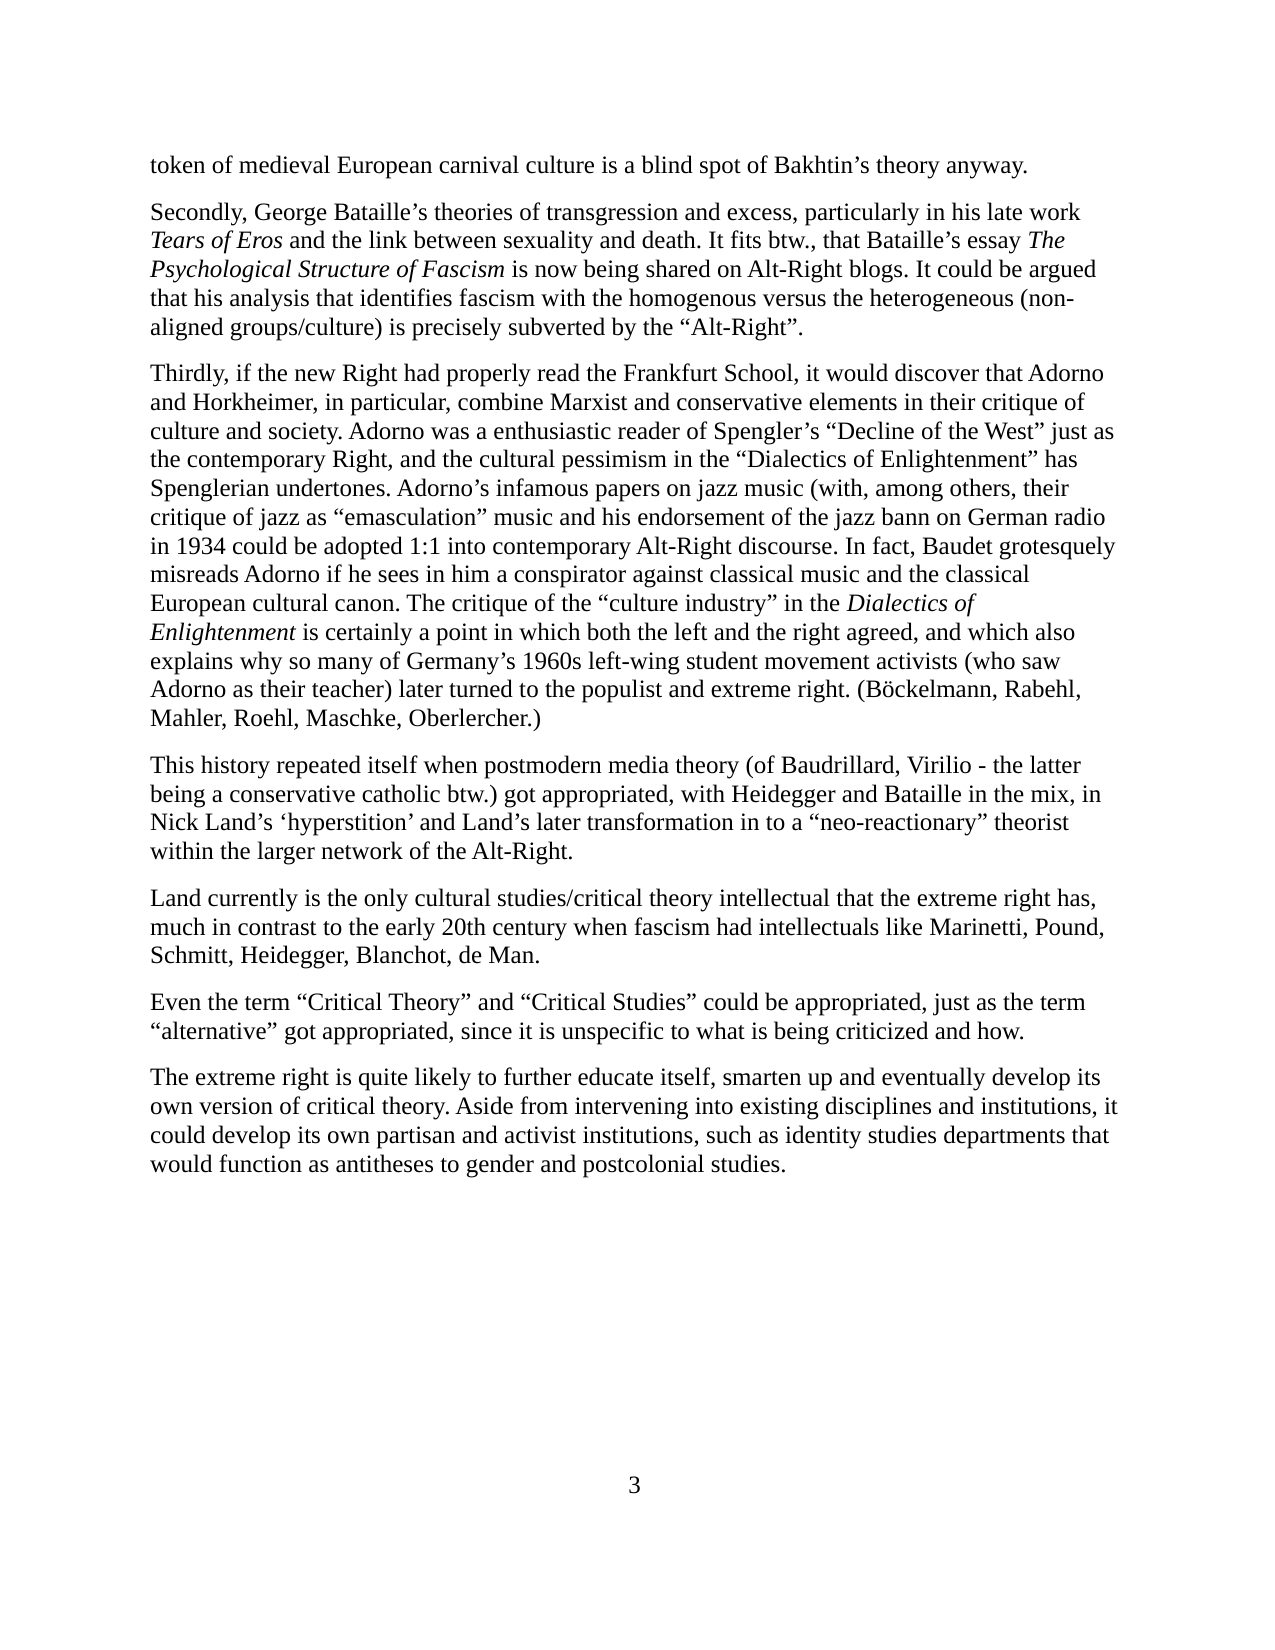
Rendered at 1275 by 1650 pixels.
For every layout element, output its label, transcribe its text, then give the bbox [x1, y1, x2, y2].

text Thirdly, if the new Right had properly read the Frankfurt School, it would discover that Adorno and Horkheimer, in particular, combine Marxist and conservative elements in their critique of culture and society. Adorno was a enthusiastic reader of Spengler’s “Decline of the West” just as the contemporary Right, and the cultural pessimism in the “Dialectics of Enlightenment” has Spenglerian undertones. Adorno’s infamous papers on jazz music (with, among others, their critique of jazz as “emasculation” music and his endorsement of the jazz bann on German radio in 1934 could be adopted 1:1 into contemporary Alt-Right discourse. In fact, Baudet grotesquely misreads Adorno if he sees in him a conspirator against classical music and the classical European cultural canon. The critique of the “culture industry” in the Dialectics of Enlightenment is certainly a point in which both the left and the right agreed, and which also explains why so many of Germany’s 1960s left-wing student movement activists (who saw Adorno as their teacher) later turned to the populist and extreme right. (Böckelmann, Rabehl, Mahler, Roehl, Maschke, Oberlercher.) [150, 358, 1125, 732]
text The extreme right is quite likely to further educate itself, smarten up and eventually develop its own version of critical theory. Aside from intervening into existing disciplines and institutions, it could develop its own partisan and activist institutions, such as identity studies departments that would function as antitheses to gender and postcolonial studies. [150, 1062, 1125, 1177]
text This history repeated itself when postmodern media theory (of Baudrillard, Virilio - the latter being a conservative catholic btw.) got appropriated, with Heidegger and Bataille in the mix, in Nick Land’s ‘hyperstition’ and Land’s later transformation in to a “neo-reactionary” theorist within the larger network of the Alt-Right. [150, 750, 1125, 865]
text Even the term “Critical Theory” and “Critical Studies” could be appropriated, just as the term “alternative” got appropriated, since it is unspecific to what is being criticized and how. [150, 987, 1125, 1044]
text token of medieval European carnival culture is a blind spot of Bakhtin’s theory anyway. [150, 150, 1125, 179]
text Secondly, George Bataille’s theories of transgression and excess, particularly in his late work Tears of Eros and the link between sexuality and death. It fits btw., that Bataille’s essay The Psychological Structure of Fascism is now being shared on Alt-Right blogs. It could be argued that his analysis that identifies fascism with the homogenous versus the heterogeneous (non-aligned groups/culture) is precisely subverted by the “Alt-Right”. [150, 197, 1125, 340]
text Land currently is the only cultural studies/critical theory intellectual that the extreme right has, much in contrast to the early 20th century when fascism had intellectuals like Marinetti, Pound, Schmitt, Heidegger, Blanchot, de Man. [150, 883, 1125, 969]
